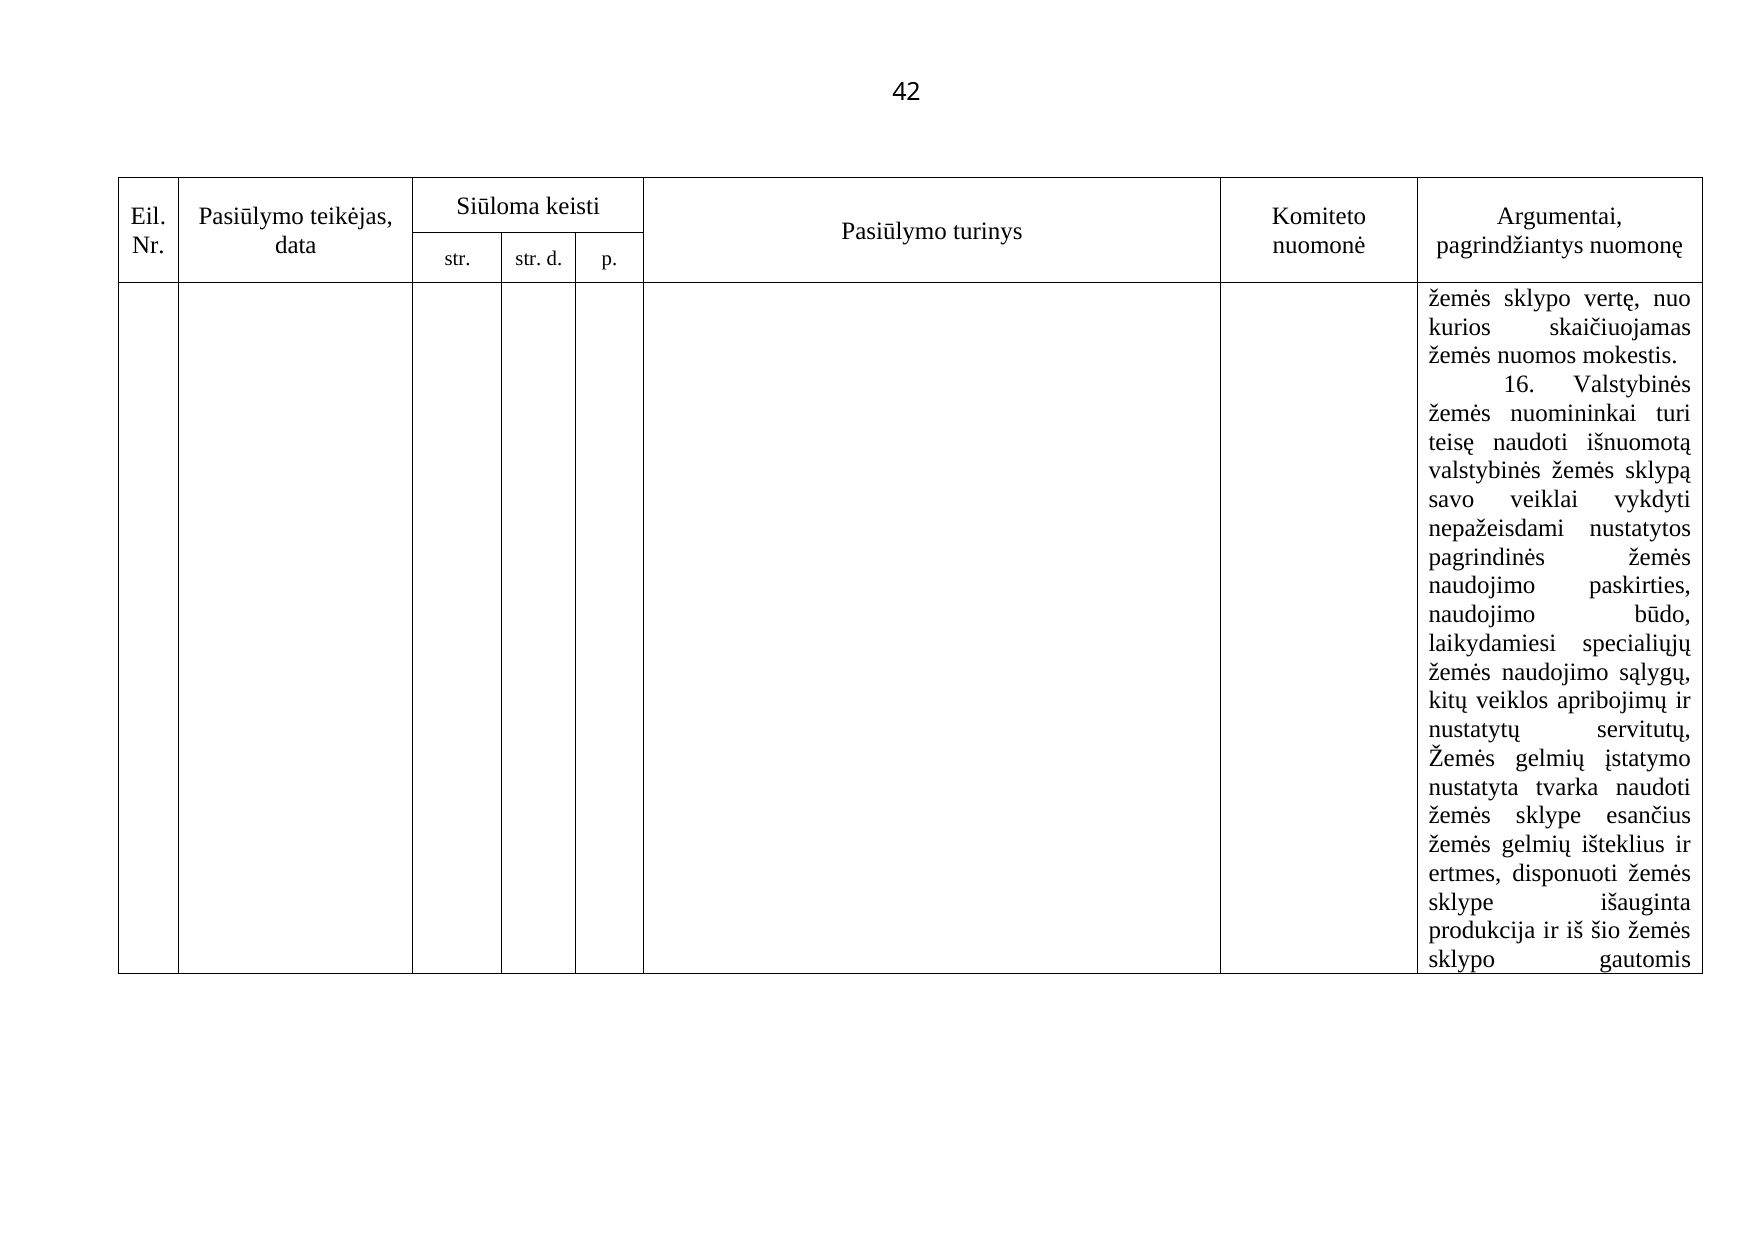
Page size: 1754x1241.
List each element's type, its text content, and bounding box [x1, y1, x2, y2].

table_header Pasiūlymo teikėjas, data [179, 178, 412, 282]
table_header Eil. Nr. [119, 178, 178, 282]
table_header Siūloma keisti [413, 178, 643, 232]
table_header Komiteto nuomonė [1221, 178, 1417, 282]
table_cell [576, 283, 643, 973]
table_cell [1221, 283, 1417, 973]
table_cell [179, 283, 412, 973]
table_header Pasiūlymo turinys [644, 178, 1220, 282]
table_cell str. [413, 233, 501, 282]
table_cell žemės sklypo vertę, nuo kurios skaičiuojamas žemės nuomos mokestis. 16. Valstybinės žemės nuomininkai turi teisę naudoti išnuomotą valstybinės žemės sklypą savo veiklai vykdyti nepažeisdami nustatytos pagrindinės žemės naudojimo paskirties, naudojimo būdo, laikydamiesi specialiųjų žemės naudojimo sąlygų, kitų veiklos apribojimų ir nustatytų servitutų, Žemės gelmių įstatymo nustatyta tvarka naudoti žemės sklype esančius žemės gelmių išteklius ir ertmes, disponuoti žemės sklype išauginta produkcija ir iš šio žemės sklypo gautomis [1418, 283, 1702, 973]
table_cell [644, 283, 1220, 973]
table_cell p. [576, 233, 643, 282]
table_cell [413, 283, 501, 973]
table_header Argumentai, pagrindžiantys nuomonę [1418, 178, 1702, 282]
table_cell str. d. [502, 233, 575, 282]
table_cell [119, 283, 178, 973]
table_cell [502, 283, 575, 973]
